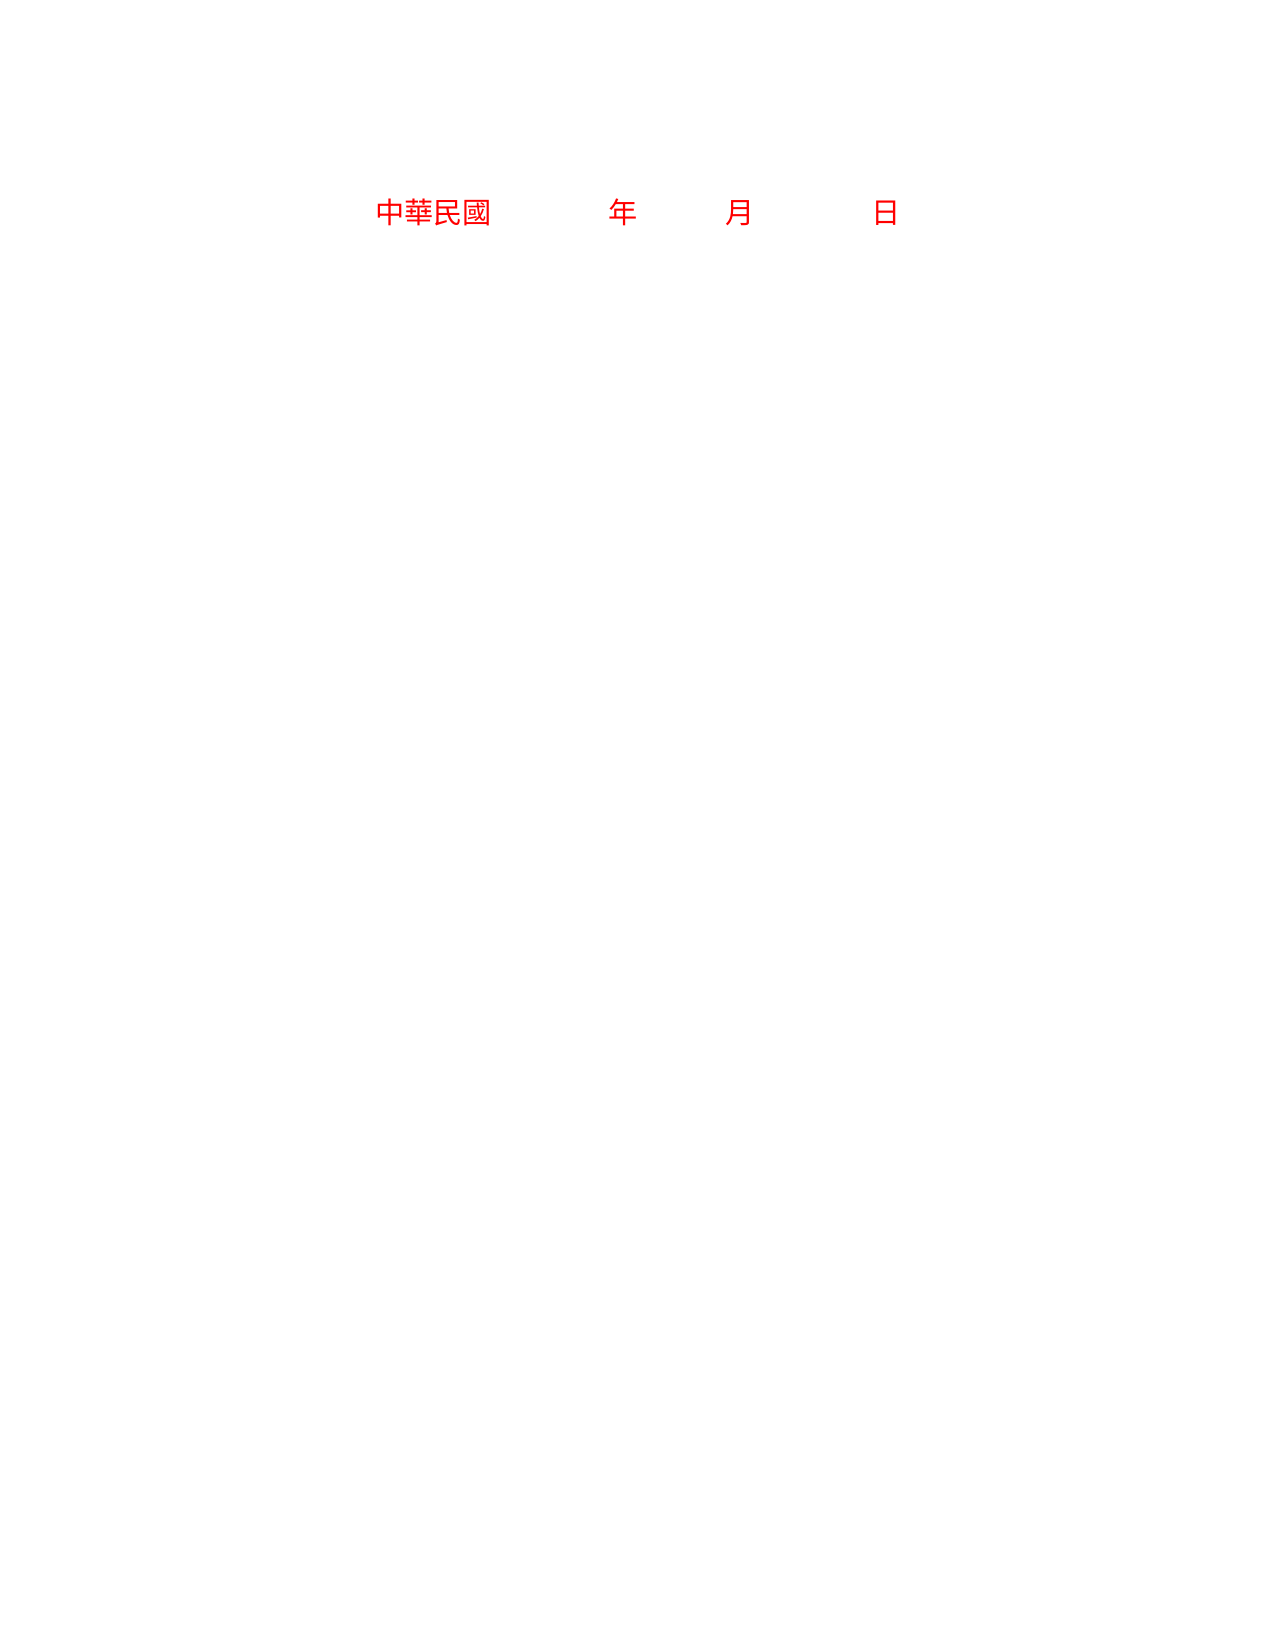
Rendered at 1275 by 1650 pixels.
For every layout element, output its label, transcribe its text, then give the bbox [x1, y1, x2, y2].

text 中華民國 年 月 日 [187, 190, 1087, 232]
